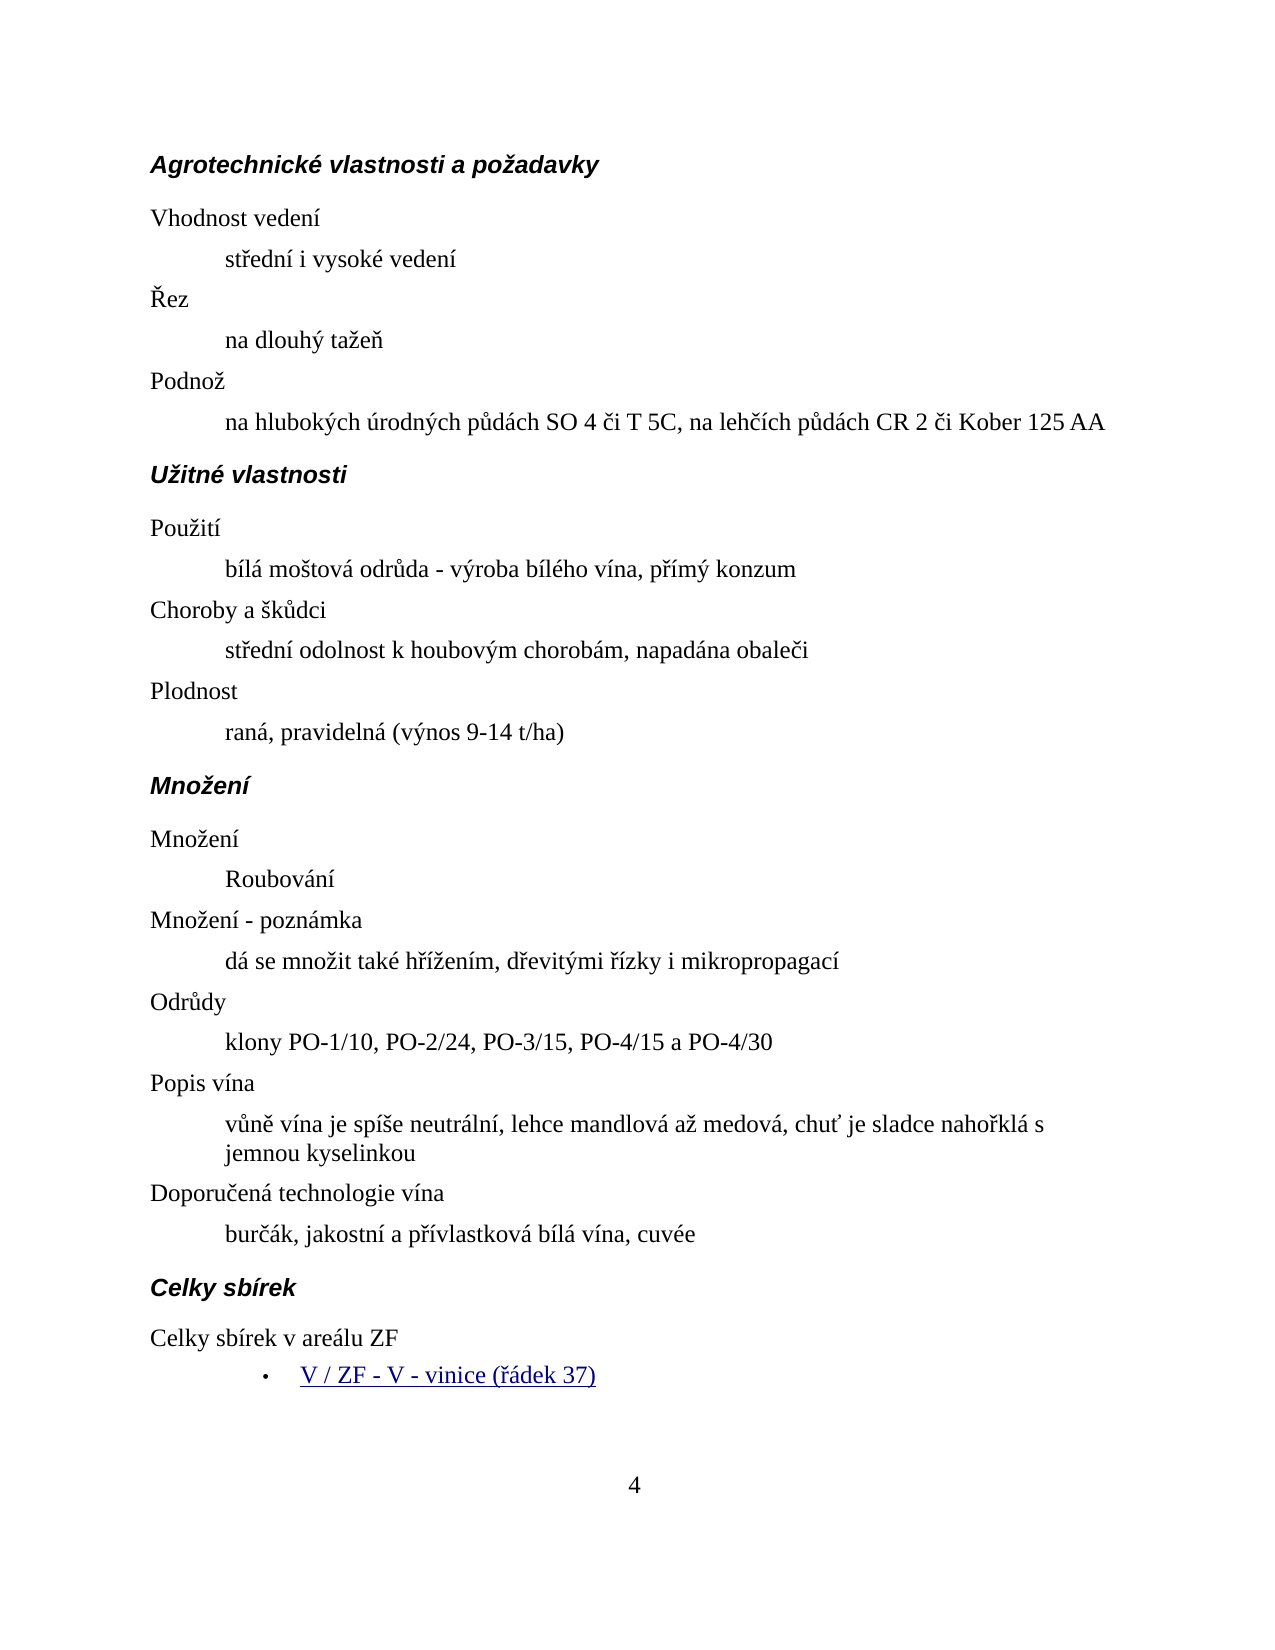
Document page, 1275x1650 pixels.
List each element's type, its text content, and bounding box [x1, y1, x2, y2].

text Použití [150, 513, 1125, 542]
text Podnož [150, 366, 1125, 395]
text Roubování [225, 864, 1125, 893]
subtitle Množení [150, 771, 1125, 799]
text Řez [150, 284, 1125, 313]
text střední i vysoké vedení [225, 244, 1125, 272]
text na dlouhý tažeň [225, 325, 1125, 354]
text raná, pravidelná (výnos 9-14 t/ha) [225, 717, 1125, 746]
text na hlubokých úrodných půdách SO 4 či T 5C, na lehčích půdách CR 2 či Kober 125 AA [225, 407, 1125, 435]
text Odrůdy [150, 987, 1125, 1016]
subtitle Celky sbírek [150, 1273, 1125, 1301]
text bílá moštová odrůda - výroba bílého vína, přímý konzum [225, 554, 1125, 583]
text Množení - poznámka [150, 905, 1125, 934]
text Vhodnost vedení [150, 203, 1125, 232]
text Doporučená technologie vína [150, 1178, 1125, 1207]
text Množení [150, 824, 1125, 853]
text střední odolnost k houbovým chorobám, napadána obaleči [225, 636, 1125, 664]
subtitle Agrotechnické vlastnosti a požadavky [150, 150, 1125, 178]
text burčák, jakostní a přívlastková bílá vína, cuvée [225, 1219, 1125, 1248]
text Plodnost [150, 676, 1125, 705]
text Popis vína [150, 1068, 1125, 1097]
text dá se množit také hřížením, dřevitými řízky i mikropropagací [225, 946, 1125, 975]
list V / ZF - V - vinice (řádek 37) [262, 1361, 1125, 1389]
text Choroby a škůdci [150, 595, 1125, 624]
subtitle Užitné vlastnosti [150, 460, 1125, 489]
text vůně vína je spíše neutrální, lehce mandlová až medová, chuť je sladce nahořklá s jemnou kyselinkou [225, 1109, 1125, 1166]
text klony PO-1/10, PO-2/24, PO-3/15, PO-4/15 a PO-4/30 [225, 1027, 1125, 1056]
text Celky sbírek v areálu ZF [150, 1323, 1125, 1352]
